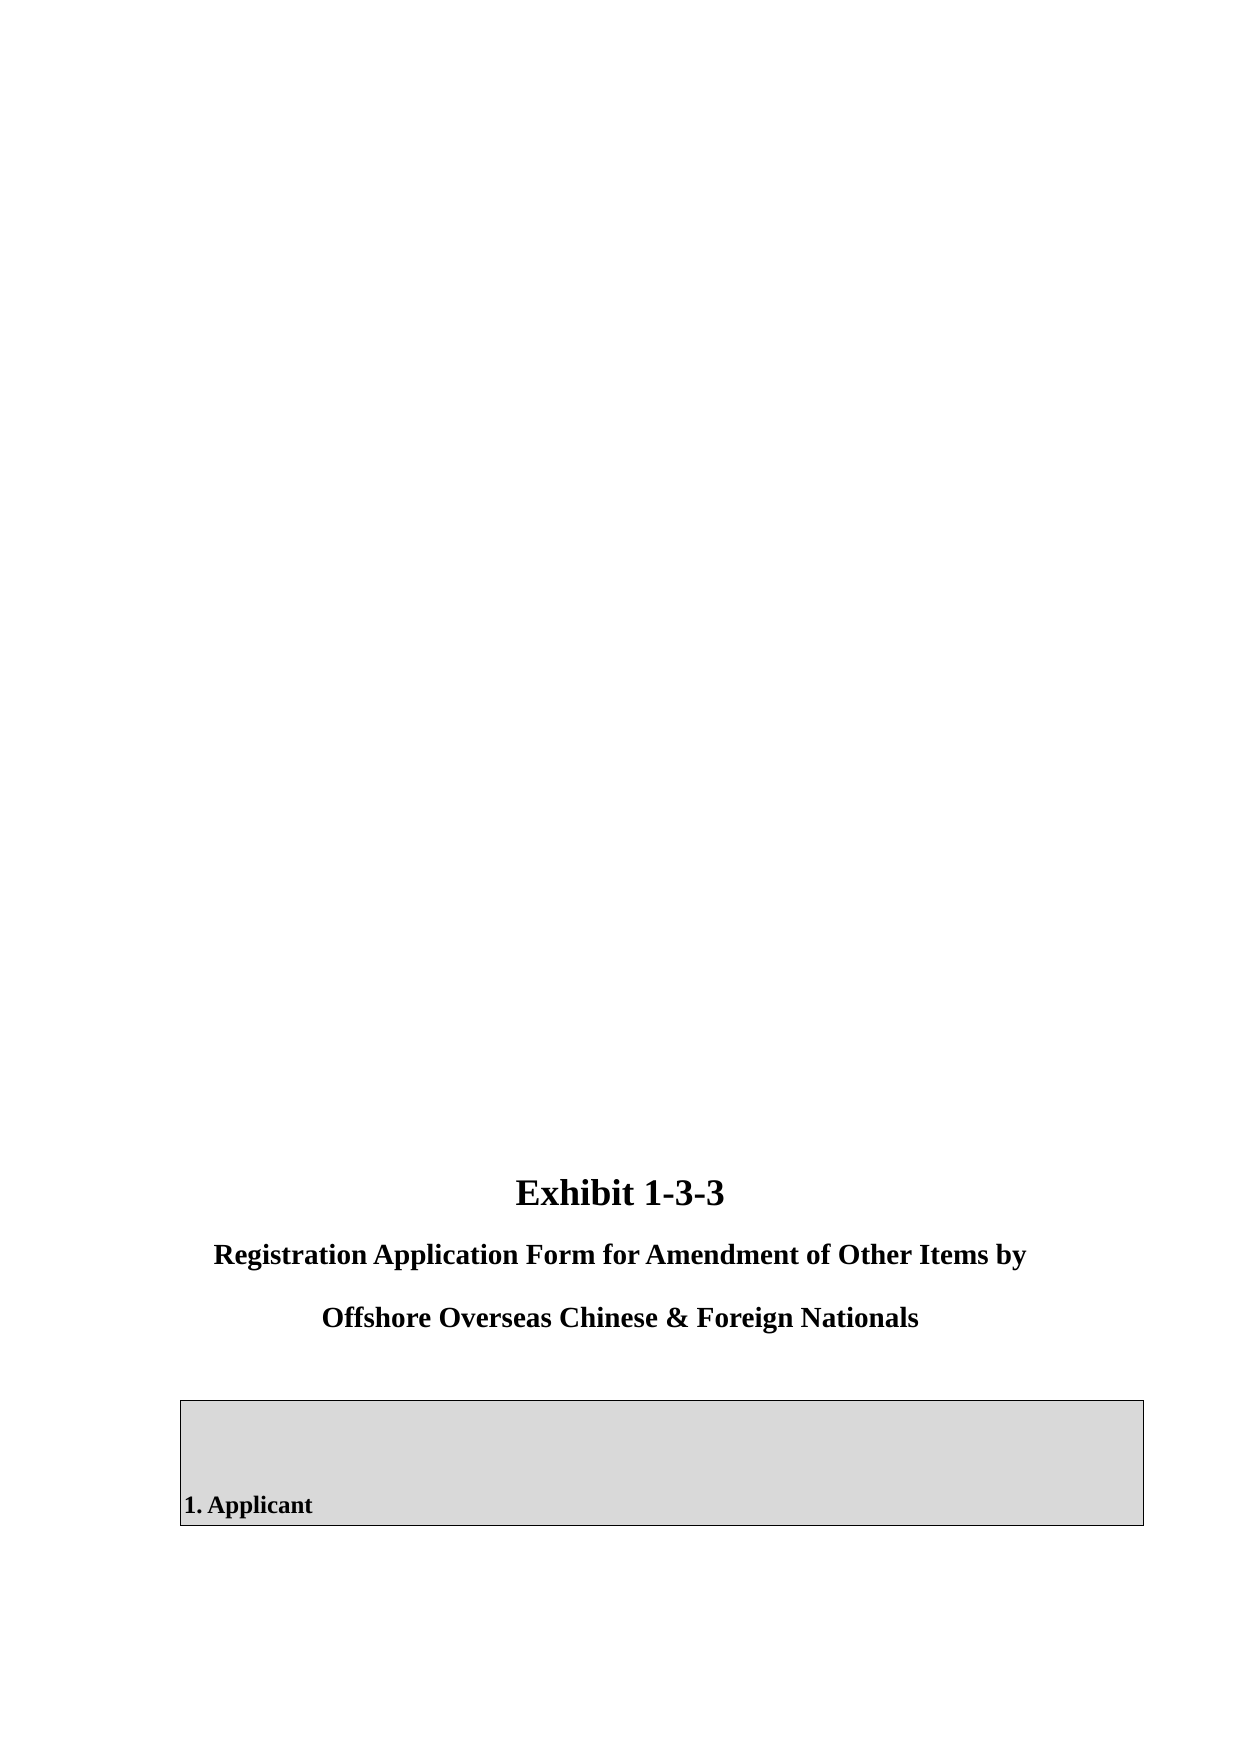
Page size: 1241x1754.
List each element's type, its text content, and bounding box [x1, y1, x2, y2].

table_header 1. Applicant [181, 1401, 1143, 1525]
text Registration Application Form for Amendment of Other Items by Offshore Overseas Chinese & Foreign Nationals [187, 1212, 1053, 1337]
text Exhibit 1-3-3 [187, 1150, 1053, 1212]
